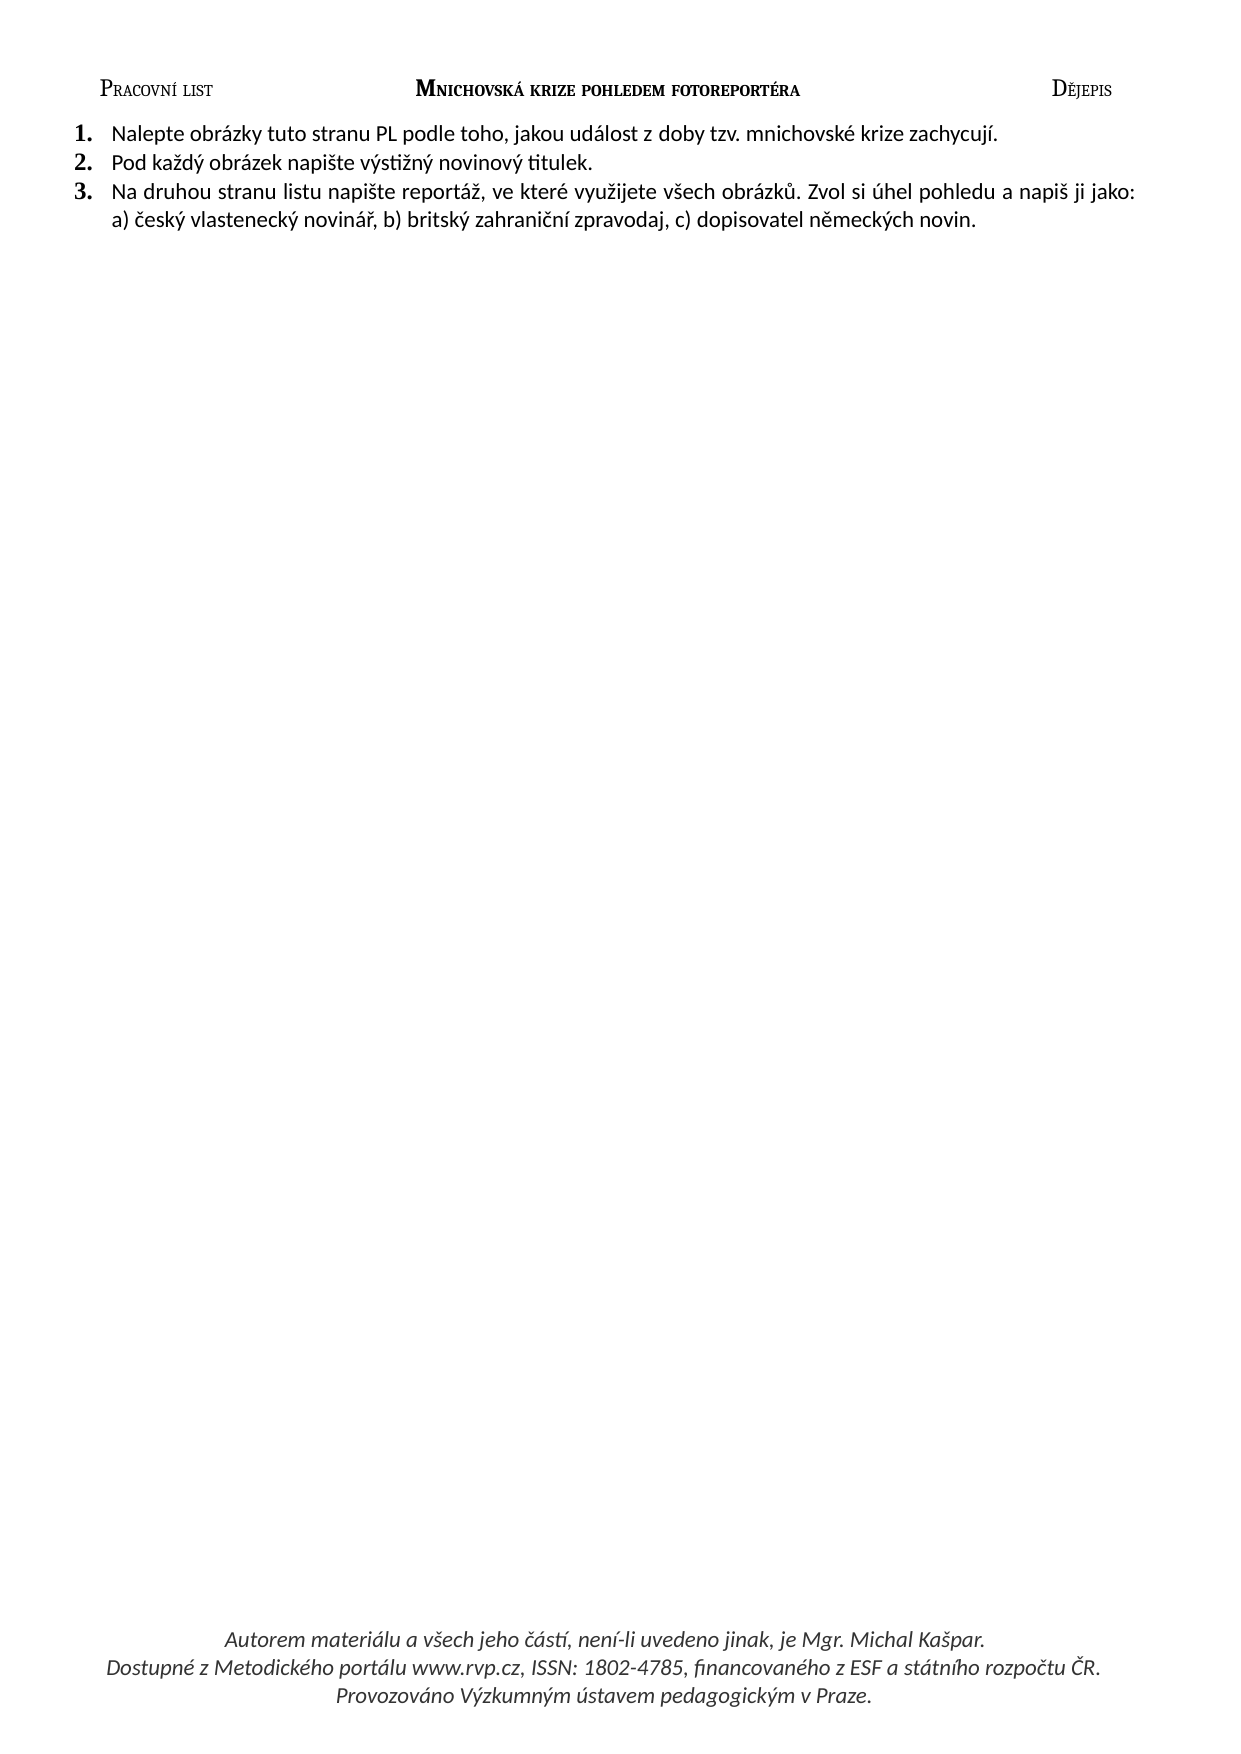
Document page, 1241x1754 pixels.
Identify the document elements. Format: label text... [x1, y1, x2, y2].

list Pod každý obrázek napište výstižný novinový titulek. [74, 147, 1137, 176]
list Nalepte obrázky tuto stranu PL podle toho, jakou událost z doby tzv. mnichovské krize zachycují. [74, 118, 1137, 147]
list Na druhou stranu listu napište reportáž, ve které využijete všech obrázků. Zvol si úhel pohledu a napiš ji jako: a) český vlastenecký novinář, b) britský zahraniční zpravodaj, c) dopisovatel německých novin. [74, 176, 1137, 233]
